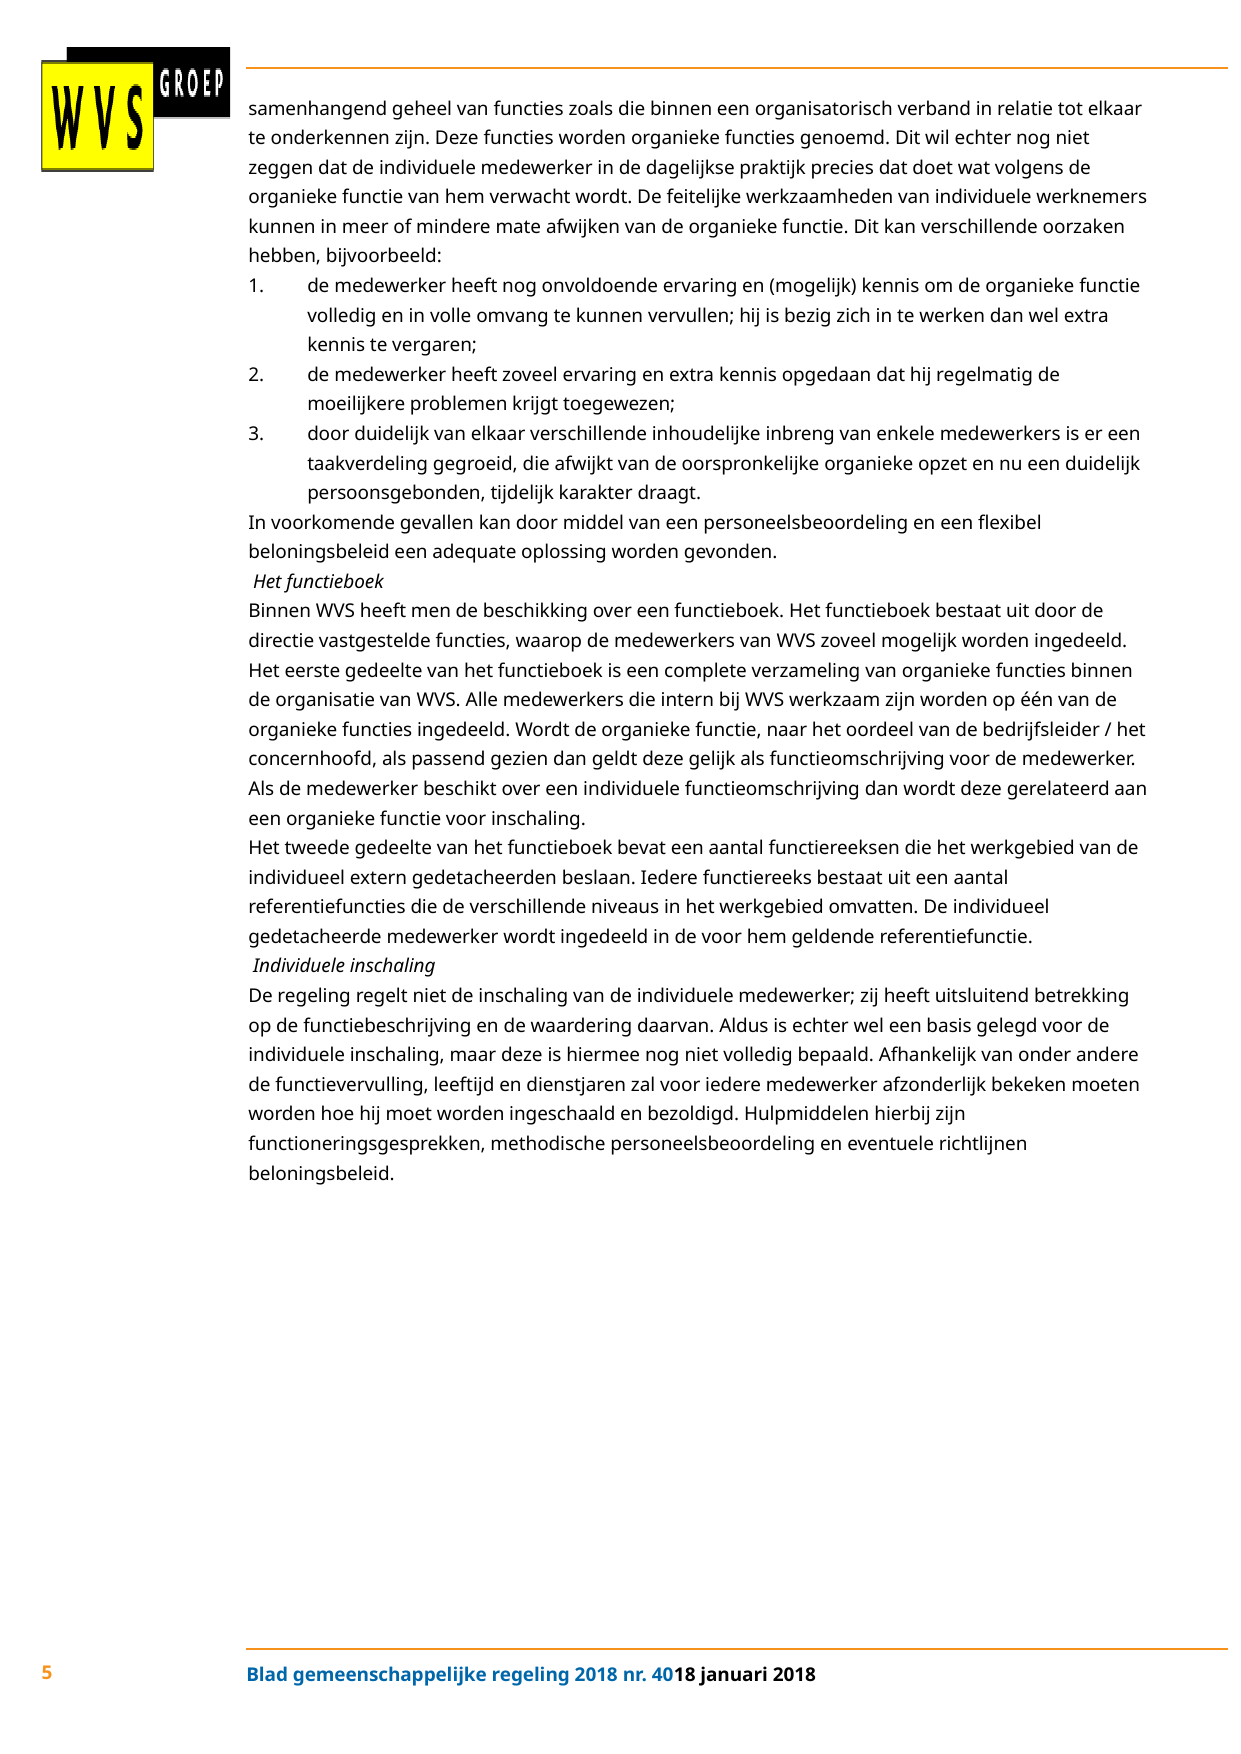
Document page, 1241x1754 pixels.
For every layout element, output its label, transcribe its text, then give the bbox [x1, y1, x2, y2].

text Binnen WVS heeft men de beschikking over een functieboek. Het functieboek bestaat uit door de directie vastgestelde functies, waarop de medewerkers van WVS zoveel mogelijk worden ingedeeld. Het eerste gedeelte van het functieboek is een complete verzameling van organieke functies binnen de organisatie van WVS. Alle medewerkers die intern bij WVS werkzaam zijn worden op één van de organieke functies ingedeeld. Wordt de organieke functie, naar het oordeel van de bedrijfsleider / het concernhoofd, als passend gezien dan geldt deze gelijk als functieomschrijving voor de medewerker. Als de medewerker beschikt over een individuele functieomschrijving dan wordt deze gerelateerd aan een organieke functie voor inschaling. [248, 598, 1152, 831]
text In voorkomende gevallen kan door middel van een personeelsbeoordeling en een flexibel beloningsbeleid een adequate oplossing worden gevonden. [248, 509, 1152, 564]
text Het functieboek [248, 568, 1152, 594]
text Het tweede gedeelte van het functieboek bevat een aantal functiereeksen die het werkgebied van de individueel extern gedetacheerden beslaan. Iedere functiereeks bestaat uit een aantal referentiefuncties die de verschillende niveaus in het werkgebied omvatten. De individueel gedetacheerde medewerker wordt ingedeeld in de voor hem geldende referentiefunctie. [248, 834, 1152, 949]
list de medewerker heeft zoveel ervaring en extra kennis opgedaan dat hij regelmatig de moeilijkere problemen krijgt toegewezen; [248, 361, 1152, 416]
text Individuele inschaling [248, 953, 1152, 978]
list de medewerker heeft nog onvoldoende ervaring en (mogelijk) kennis om de organieke functie volledig en in volle omvang te kunnen vervullen; hij is bezig zich in te werken dan wel extra kennis te vergaren; [248, 272, 1152, 357]
text samenhangend geheel van functies zoals die binnen een organisatorisch verband in relatie tot elkaar te onderkennen zijn. Deze functies worden organieke functies genoemd. Dit wil echter nog niet zeggen dat de individuele medewerker in de dagelijkse praktijk precies dat doet wat volgens de organieke functie van hem verwacht wordt. De feitelijke werkzaamheden van individuele werknemers kunnen in meer of mindere mate afwijken van de organieke functie. Dit kan verschillende oorzaken hebben, bijvoorbeeld: [248, 95, 1152, 268]
list door duidelijk van elkaar verschillende inhoudelijke inbreng van enkele medewerkers is er een taakverdeling gegroeid, die afwijkt van de oorspronkelijke organieke opzet en nu een duidelijk persoonsgebonden, tijdelijk karakter draagt. [248, 420, 1152, 505]
text De regeling regelt niet de inschaling van de individuele medewerker; zij heeft uitsluitend betrekking op de functiebeschrijving en de waardering daarvan. Aldus is echter wel een basis gelegd voor de individuele inschaling, maar deze is hiermee nog niet volledig bepaald. Afhankelijk van onder andere de functie­vervulling, leeftijd en dienstjaren zal voor iedere medewerker afzonderlijk bekeken moeten worden hoe hij moet worden ingeschaald en bezoldigd. Hulpmiddelen hierbij zijn functioneringsgesprekken, methodische personeelsbeoordeling en eventuele richtlijnen beloningsbeleid. [248, 982, 1152, 1186]
picture [41, 47, 231, 172]
